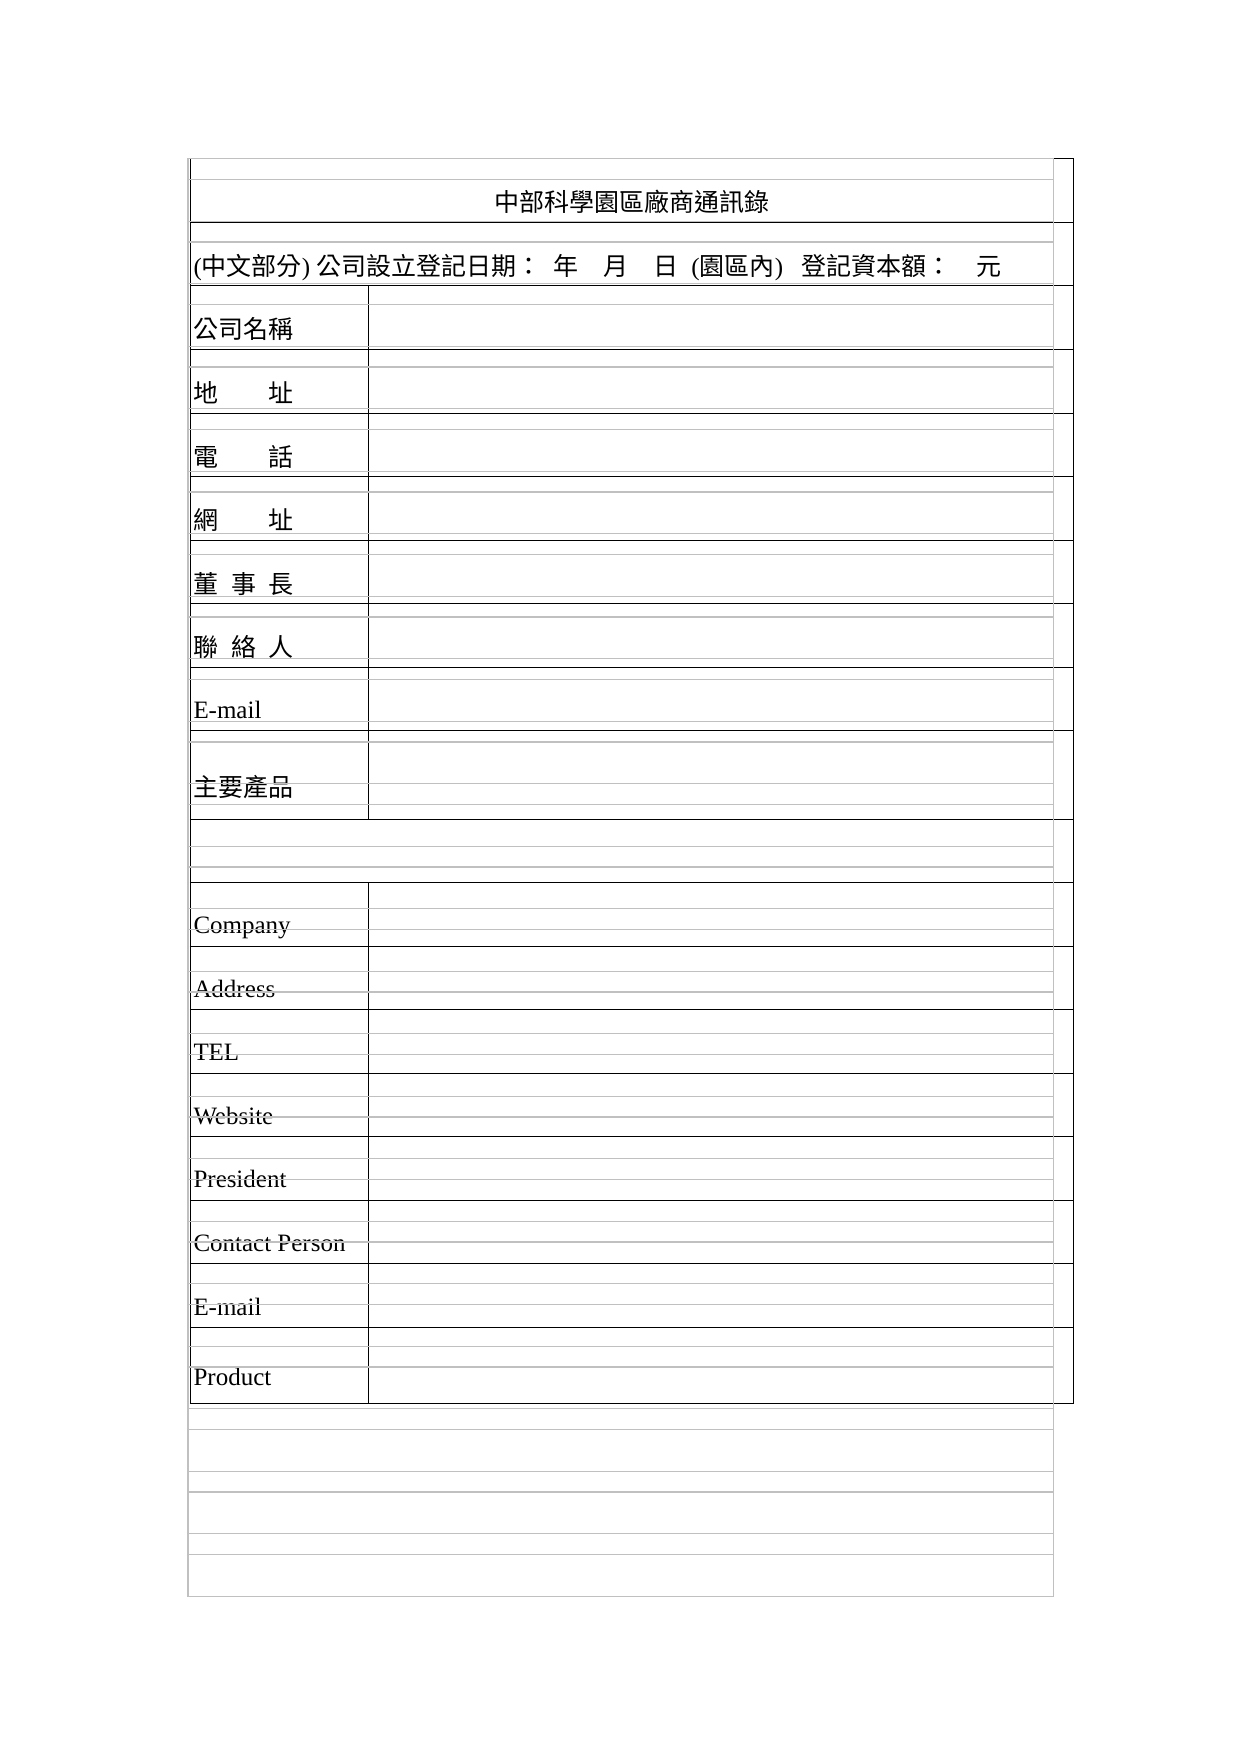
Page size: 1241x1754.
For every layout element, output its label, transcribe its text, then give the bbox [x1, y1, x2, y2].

table_cell Contact Person [191, 1222, 368, 1241]
table_cell [369, 680, 1053, 721]
table_cell 網 址 [191, 493, 368, 533]
table_cell [369, 1137, 1053, 1158]
table_cell [1054, 1074, 1073, 1136]
table_cell [369, 1368, 1053, 1403]
table_cell [369, 972, 1053, 991]
table_cell [369, 555, 1053, 596]
table_cell [191, 847, 1053, 866]
table_cell E-mail [191, 680, 368, 721]
table_cell 董 事 長 [191, 555, 368, 596]
table_cell [369, 1201, 1053, 1221]
table_cell [1054, 1010, 1073, 1073]
table_cell 公司名稱 [191, 305, 368, 346]
table_cell 電 話 [191, 430, 368, 471]
table_cell [1054, 223, 1073, 285]
table_cell Website [191, 1074, 368, 1096]
table_header [191, 159, 1053, 179]
table_cell [369, 909, 1053, 929]
table_cell [369, 1284, 1053, 1304]
table_cell 主要產品 [191, 805, 368, 818]
table_cell [369, 930, 1053, 946]
table_cell [191, 1328, 368, 1346]
table_cell [369, 659, 1053, 667]
table_cell [191, 820, 1053, 846]
table_cell Address [191, 947, 368, 971]
table_cell [369, 947, 1053, 971]
table_cell [369, 618, 1053, 658]
table_cell [369, 1118, 1053, 1136]
table_cell E-mail [191, 1305, 368, 1327]
table_cell [191, 477, 368, 491]
table_cell [1054, 1137, 1073, 1200]
table_cell [191, 350, 368, 366]
table_cell [1054, 477, 1073, 539]
table_cell TEL [191, 1034, 368, 1054]
table_cell [369, 1243, 1053, 1263]
table_cell [191, 597, 368, 603]
table_cell [369, 493, 1053, 533]
table_cell [1054, 350, 1073, 412]
table_cell E-mail [191, 1264, 368, 1283]
table_cell TEL [191, 1055, 368, 1073]
table_cell [369, 1034, 1053, 1054]
table_cell [369, 430, 1053, 471]
table_header [1054, 159, 1073, 222]
table_cell [369, 1264, 1053, 1283]
table_cell [1054, 1328, 1073, 1403]
table_cell [1054, 668, 1073, 730]
table_cell [369, 743, 1053, 783]
table_cell TEL [191, 1010, 368, 1033]
table_cell [369, 541, 1053, 554]
table_cell President [191, 1137, 368, 1158]
table_cell President [191, 1159, 368, 1179]
table_cell Contact Person [191, 1243, 368, 1263]
table_cell [369, 784, 1053, 804]
table_cell 主要產品 [191, 731, 368, 741]
table_cell [369, 368, 1053, 408]
table_cell Company [191, 930, 368, 946]
table_cell [1054, 731, 1073, 818]
table_cell [191, 604, 368, 616]
table_cell [1054, 541, 1073, 603]
table_cell [369, 668, 1053, 679]
table_cell [369, 1180, 1053, 1200]
table_cell 主要產品 [191, 784, 368, 804]
table_cell [369, 477, 1053, 491]
table_cell [369, 1055, 1053, 1073]
table_cell [1054, 604, 1073, 667]
table_cell [191, 868, 1053, 882]
table_cell [191, 668, 368, 679]
table_cell Product [191, 1368, 368, 1403]
table_cell [369, 414, 1053, 429]
table_cell Address [191, 993, 368, 1009]
table_cell [369, 597, 1053, 603]
table_cell President [191, 1180, 368, 1200]
table_header 中部科學園區廠商通訊錄 [191, 180, 1053, 221]
table_cell [191, 541, 368, 554]
table_cell [369, 286, 1053, 304]
table_cell [191, 223, 1053, 241]
table_cell [1054, 1264, 1073, 1327]
table_cell [369, 731, 1053, 741]
table_cell [369, 305, 1053, 346]
table_cell [1054, 820, 1073, 882]
table_cell [191, 659, 368, 667]
table_cell [191, 534, 368, 539]
table_cell 主要產品 [191, 743, 368, 783]
table_cell [1054, 1201, 1073, 1263]
table_cell [369, 1222, 1053, 1241]
table_cell E-mail [191, 1284, 368, 1304]
table_cell [369, 1074, 1053, 1096]
table_cell [369, 604, 1053, 616]
table_cell [191, 286, 368, 304]
table_cell [1054, 414, 1073, 476]
table_cell [369, 883, 1053, 908]
table_cell Contact Person [191, 1201, 368, 1221]
table_cell [1054, 947, 1073, 1009]
table_cell [191, 1347, 368, 1366]
table_cell Address [191, 972, 368, 991]
table_cell 聯 絡 人 [191, 618, 368, 658]
table_cell [191, 414, 368, 429]
table_cell [369, 993, 1053, 1009]
table_cell [369, 1010, 1053, 1033]
table_cell Website [191, 1097, 368, 1116]
table_cell [369, 472, 1053, 476]
table_cell [369, 1097, 1053, 1116]
table_cell [369, 350, 1053, 366]
table_cell Company [191, 883, 368, 908]
table_cell [369, 1328, 1053, 1346]
table_cell [369, 1347, 1053, 1366]
table_cell [191, 472, 368, 476]
table_cell Website [191, 1118, 368, 1136]
table_cell [369, 805, 1053, 818]
table_cell (中文部分) 公司設立登記日期： 年 月 日 (園區內) 登記資本額： 元 [191, 243, 1053, 283]
table_cell [1054, 883, 1073, 946]
table_cell [369, 1305, 1053, 1327]
table_cell [1054, 286, 1073, 349]
table_cell 地 址 [191, 368, 368, 408]
table_cell [369, 722, 1053, 730]
table_cell [369, 534, 1053, 539]
table_cell Company [191, 909, 368, 929]
table_cell [191, 722, 368, 730]
table_cell [369, 1159, 1053, 1179]
